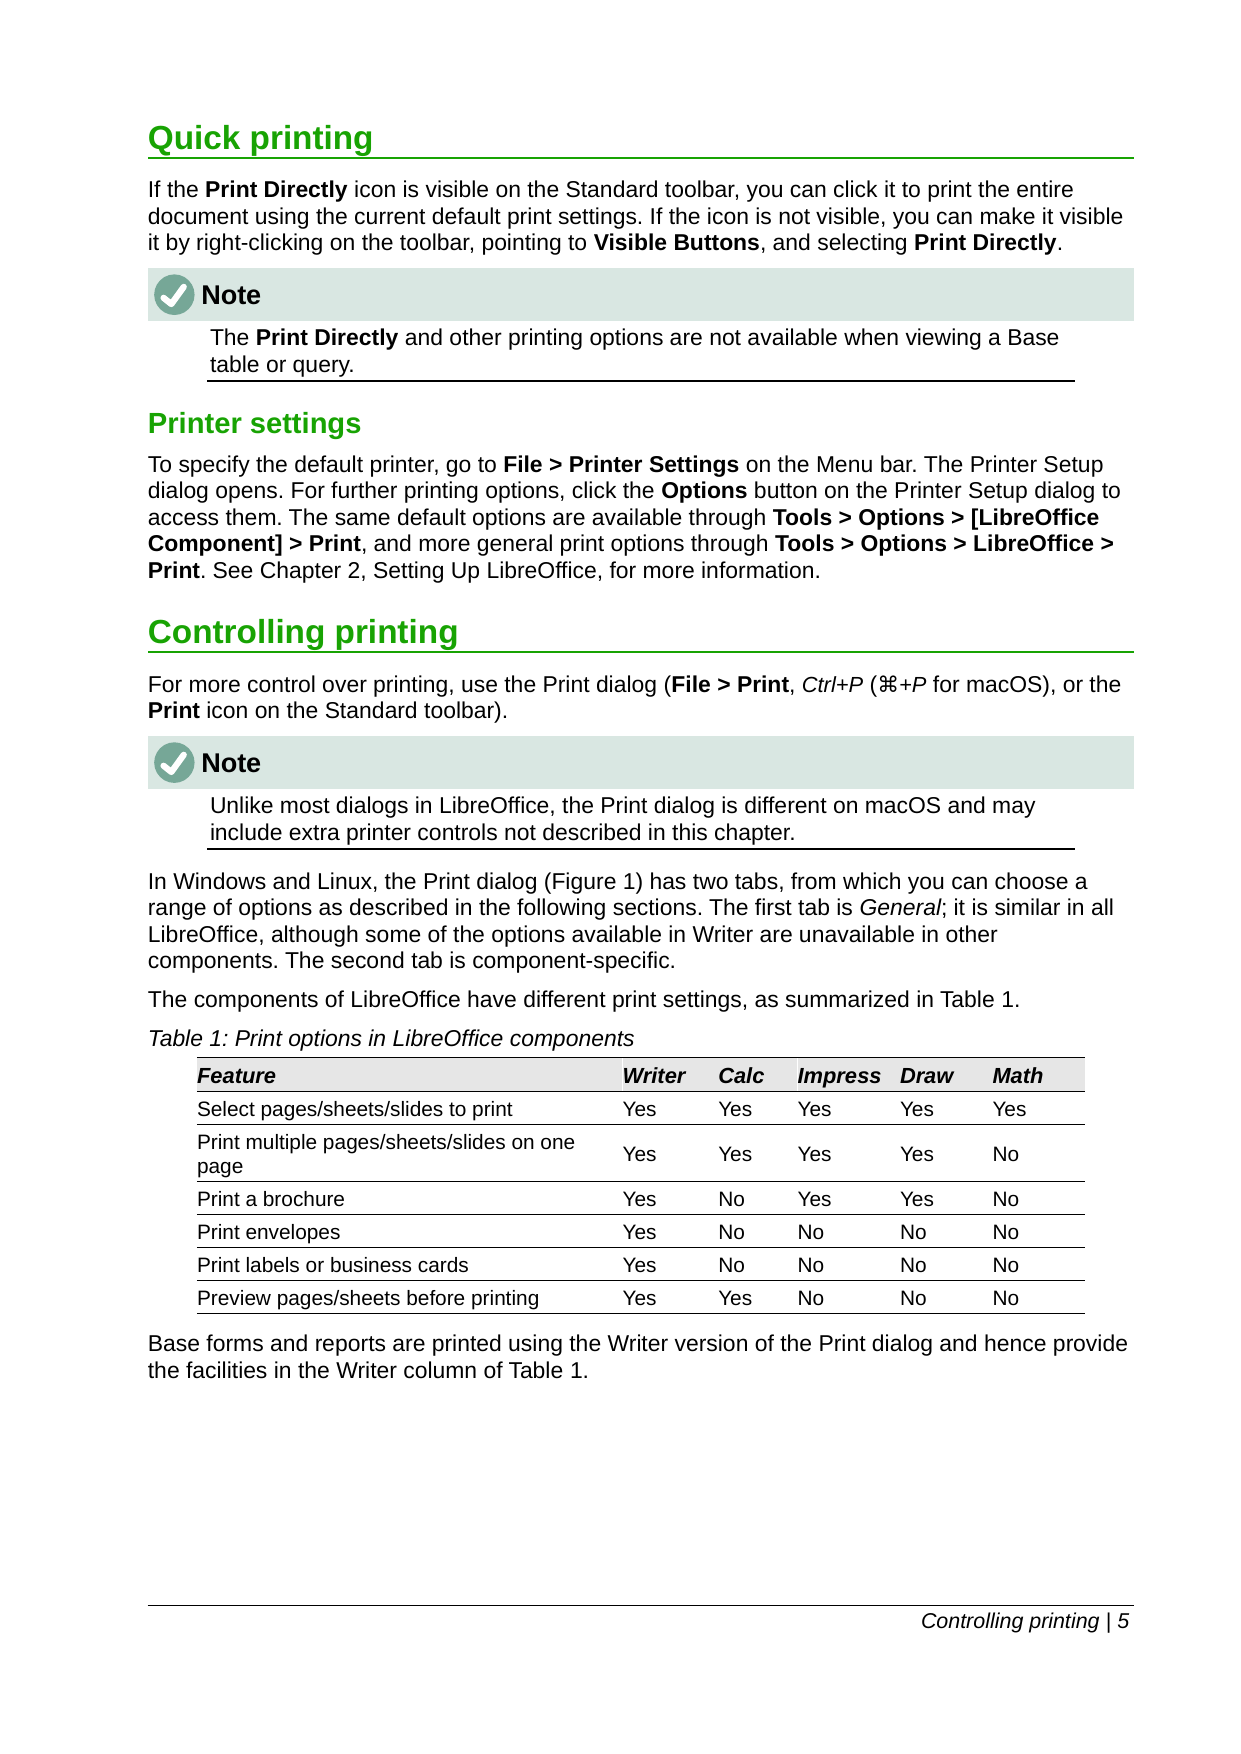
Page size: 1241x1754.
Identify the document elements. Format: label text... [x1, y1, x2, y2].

subtitle Controlling printing [148, 612, 1134, 651]
table_cell Yes [623, 1092, 718, 1124]
table_cell Yes [718, 1281, 797, 1312]
table_cell No [992, 1281, 1085, 1312]
text To specify the default printer, go to File > Printer Settings on the Menu bar. The Printer Setup dialog opens. For further printing options, click the Options button on the Printer Setup dialog to access them. The same default options are available through Tools > Options > [LibreOffice Component] > Print, and more general print options through Tools > Options > LibreOffice > Print. See Chapter 2, Setting Up LibreOffice, for more information. [148, 451, 1134, 583]
table_cell No [900, 1215, 992, 1247]
table_cell Yes [992, 1092, 1085, 1124]
table_cell Yes [718, 1092, 797, 1124]
table_cell Preview pages/sheets before printing [197, 1281, 622, 1312]
text In Windows and Linux, the Print dialog (Figure 1) has two tabs, from which you can choose a range of options as described in the following sections. The first tab is General; it is similar in all LibreOffice, although some of the options available in Writer are unavailable in other components. The second tab is component-specific. [148, 868, 1134, 973]
table_header Math [992, 1058, 1085, 1091]
table_cell Yes [900, 1125, 992, 1181]
table_cell Print envelopes [197, 1215, 622, 1247]
table_cell Yes [623, 1281, 718, 1312]
text Unlike most dialogs in LibreOffice, the Print dialog is different on macOS and may include extra printer controls not described in this chapter. [207, 789, 1075, 848]
text Table 1: Print options in LibreOffice components [148, 1024, 1134, 1051]
table_header Calc [718, 1058, 797, 1091]
subtitle Printer settings [148, 406, 1134, 439]
table_cell Yes [623, 1215, 718, 1247]
table_cell No [992, 1248, 1085, 1279]
table_header Writer [623, 1058, 718, 1091]
text The components of LibreOffice have different print settings, as summarized in Table 1. [148, 986, 1134, 1012]
table_cell Select pages/sheets/slides to print [197, 1092, 622, 1124]
table_cell No [798, 1215, 900, 1247]
text If the Print Directly icon is visible on the Standard toolbar, you can click it to print the entire document using the current default print settings. If the icon is not visible, you can make it visible it by right-clicking on the toolbar, pointing to Visible Buttons, and selecting Print Directly. [148, 176, 1134, 255]
table_cell No [798, 1248, 900, 1279]
table_cell Yes [900, 1182, 992, 1214]
subtitle Quick printing [148, 118, 1134, 157]
table_cell No [718, 1215, 797, 1247]
table_cell Yes [798, 1182, 900, 1214]
table_cell Yes [623, 1182, 718, 1214]
text The Print Directly and other printing options are not available when viewing a Base table or query. [207, 321, 1075, 380]
text For more control over printing, use the Print dialog (File > Print, Ctrl+P (⌘+P for macOS), or the Print icon on the Standard toolbar). [148, 671, 1134, 723]
table_cell No [900, 1281, 992, 1312]
table_cell No [992, 1215, 1085, 1247]
table_cell Yes [623, 1125, 718, 1181]
table_cell No [992, 1182, 1085, 1214]
table_header Impress [798, 1058, 900, 1091]
subtitle Note [148, 268, 1134, 321]
table_cell No [718, 1248, 797, 1279]
table_cell No [992, 1125, 1085, 1181]
text Base forms and reports are printed using the Writer version of the Print dialog and hence provide the facilities in the Writer column of Table 1. [148, 1330, 1134, 1383]
table_cell Print labels or business cards [197, 1248, 622, 1279]
table_header Feature [197, 1058, 622, 1091]
table_cell Yes [798, 1092, 900, 1124]
table_cell Yes [623, 1248, 718, 1279]
table_cell Print multiple pages/sheets/slides on one page [197, 1125, 622, 1181]
subtitle Note [148, 736, 1134, 789]
table_cell No [900, 1248, 992, 1279]
table_cell Print a brochure [197, 1182, 622, 1214]
table_cell No [718, 1182, 797, 1214]
table_cell Yes [798, 1125, 900, 1181]
table_cell No [798, 1281, 900, 1312]
table_cell Yes [900, 1092, 992, 1124]
table_header Draw [900, 1058, 992, 1091]
table_cell Yes [718, 1125, 797, 1181]
